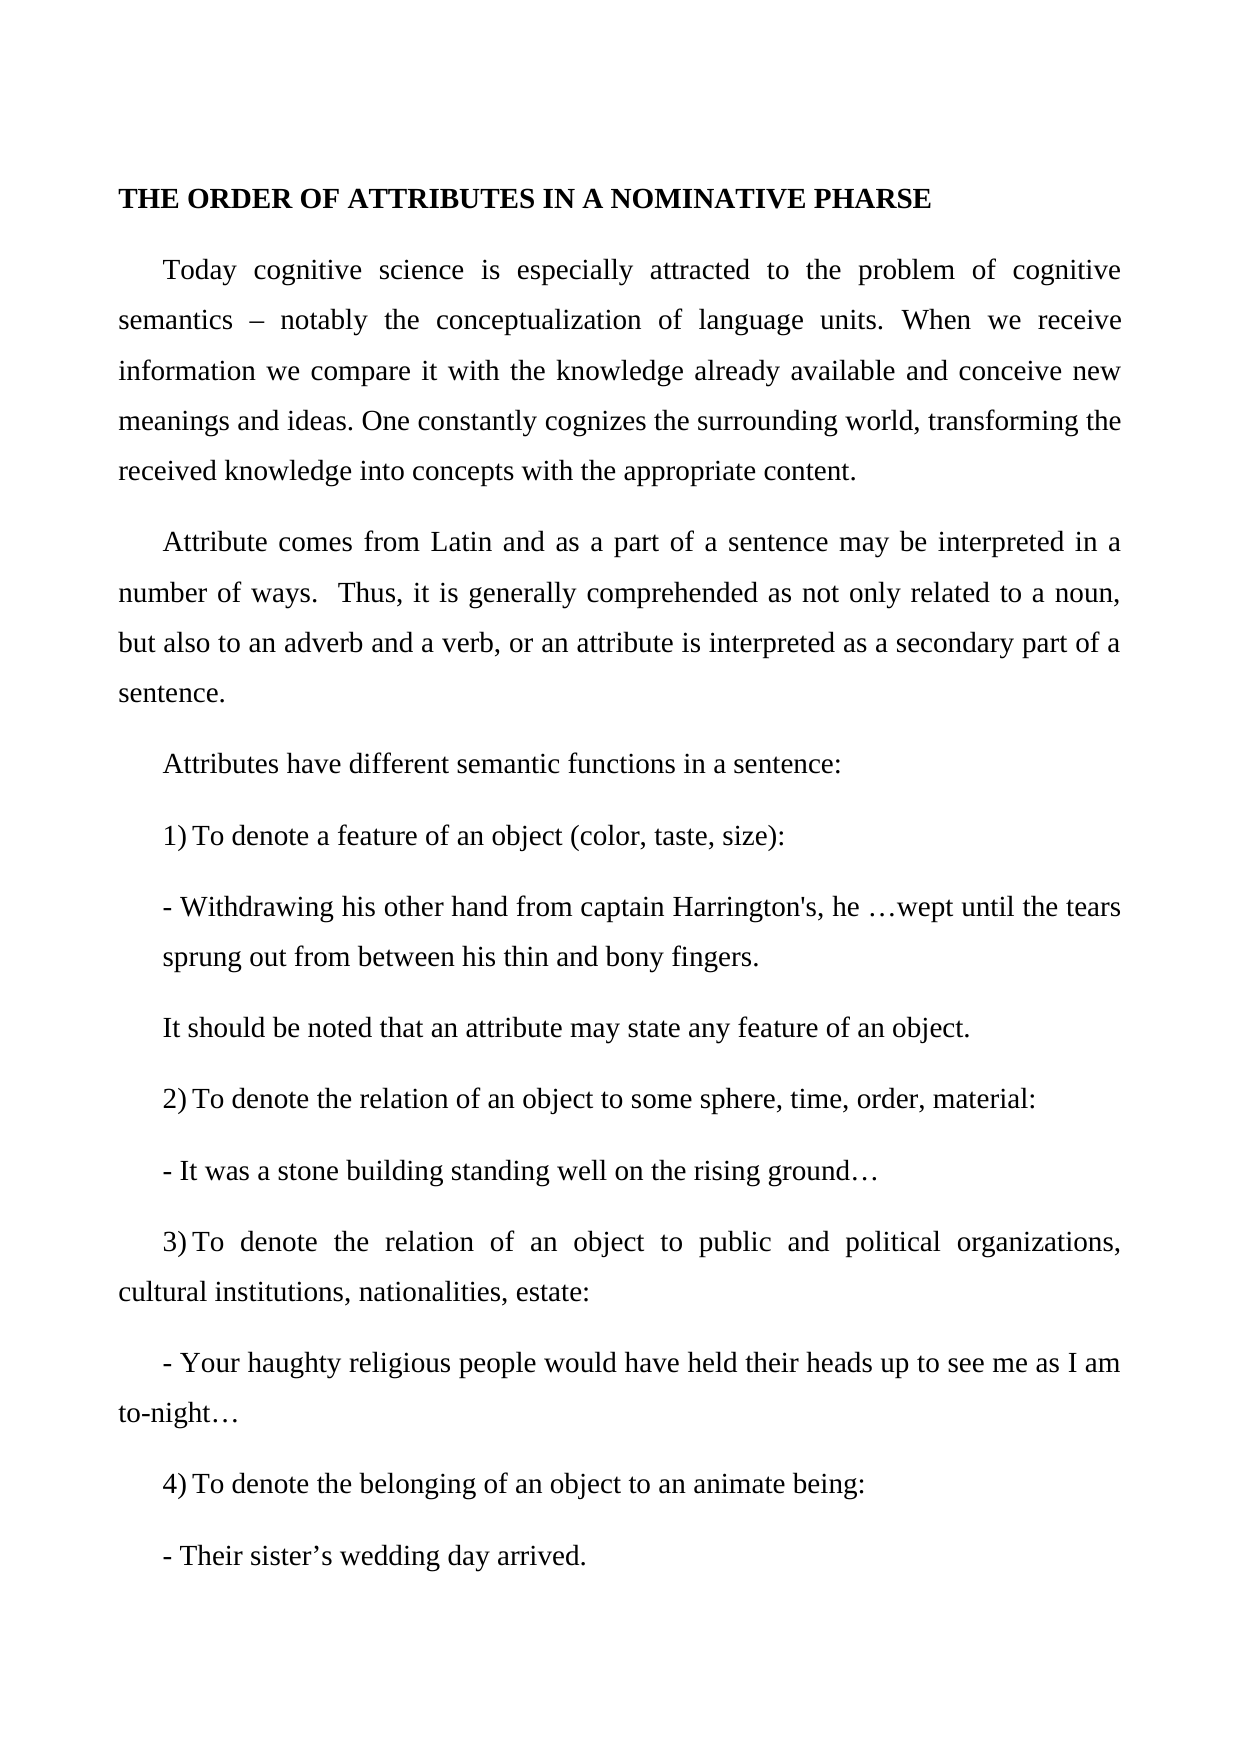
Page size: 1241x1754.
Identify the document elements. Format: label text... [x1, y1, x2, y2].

text THE ORDER OF ATTRIBUTES IN A NOMINATIVE PHARSE [118, 181, 1122, 214]
text Attribute comes from Latin and as a part of a sentence may be interpreted in a number of ways. Thus, it is generally comprehended as not only related to a noun, but also to an adverb and a verb, or an attribute is interpreted as a secondary part of a sentence. [118, 524, 1122, 709]
text - Withdrawing his other hand from captain Harrington's, he …wept until the tears sprung out from between his thin and bony fingers. [162, 889, 1122, 973]
list To denote a feature of an object (color, taste, size): [162, 818, 1122, 851]
list To denote the relation of an object to some sphere, time, order, material: [118, 1081, 1122, 1115]
text - It was a stone building standing well on the rising ground… [118, 1153, 1122, 1186]
text Attributes have different semantic functions in a sentence: [118, 747, 1122, 780]
text It should be noted that an attribute may state any feature of an object. [118, 1010, 1122, 1044]
text - Their sister’s wedding day arrived. [162, 1538, 1122, 1571]
text - Your haughty religious people would have held their heads up to see me as I am to-night… [118, 1345, 1122, 1429]
list To denote the relation of an object to public and political organizations, cultural institutions, nationalities, estate: [118, 1224, 1122, 1308]
list To denote the belonging of an object to an animate being: [118, 1467, 1122, 1500]
text Today cognitive science is especially attracted to the problem of cognitive semantics – notably the conceptualization of language units. When we receive information we compare it with the knowledge already available and conceive new meanings and ideas. One constantly cognizes the surrounding world, transforming the received knowledge into concepts with the appropriate content. [118, 252, 1122, 487]
